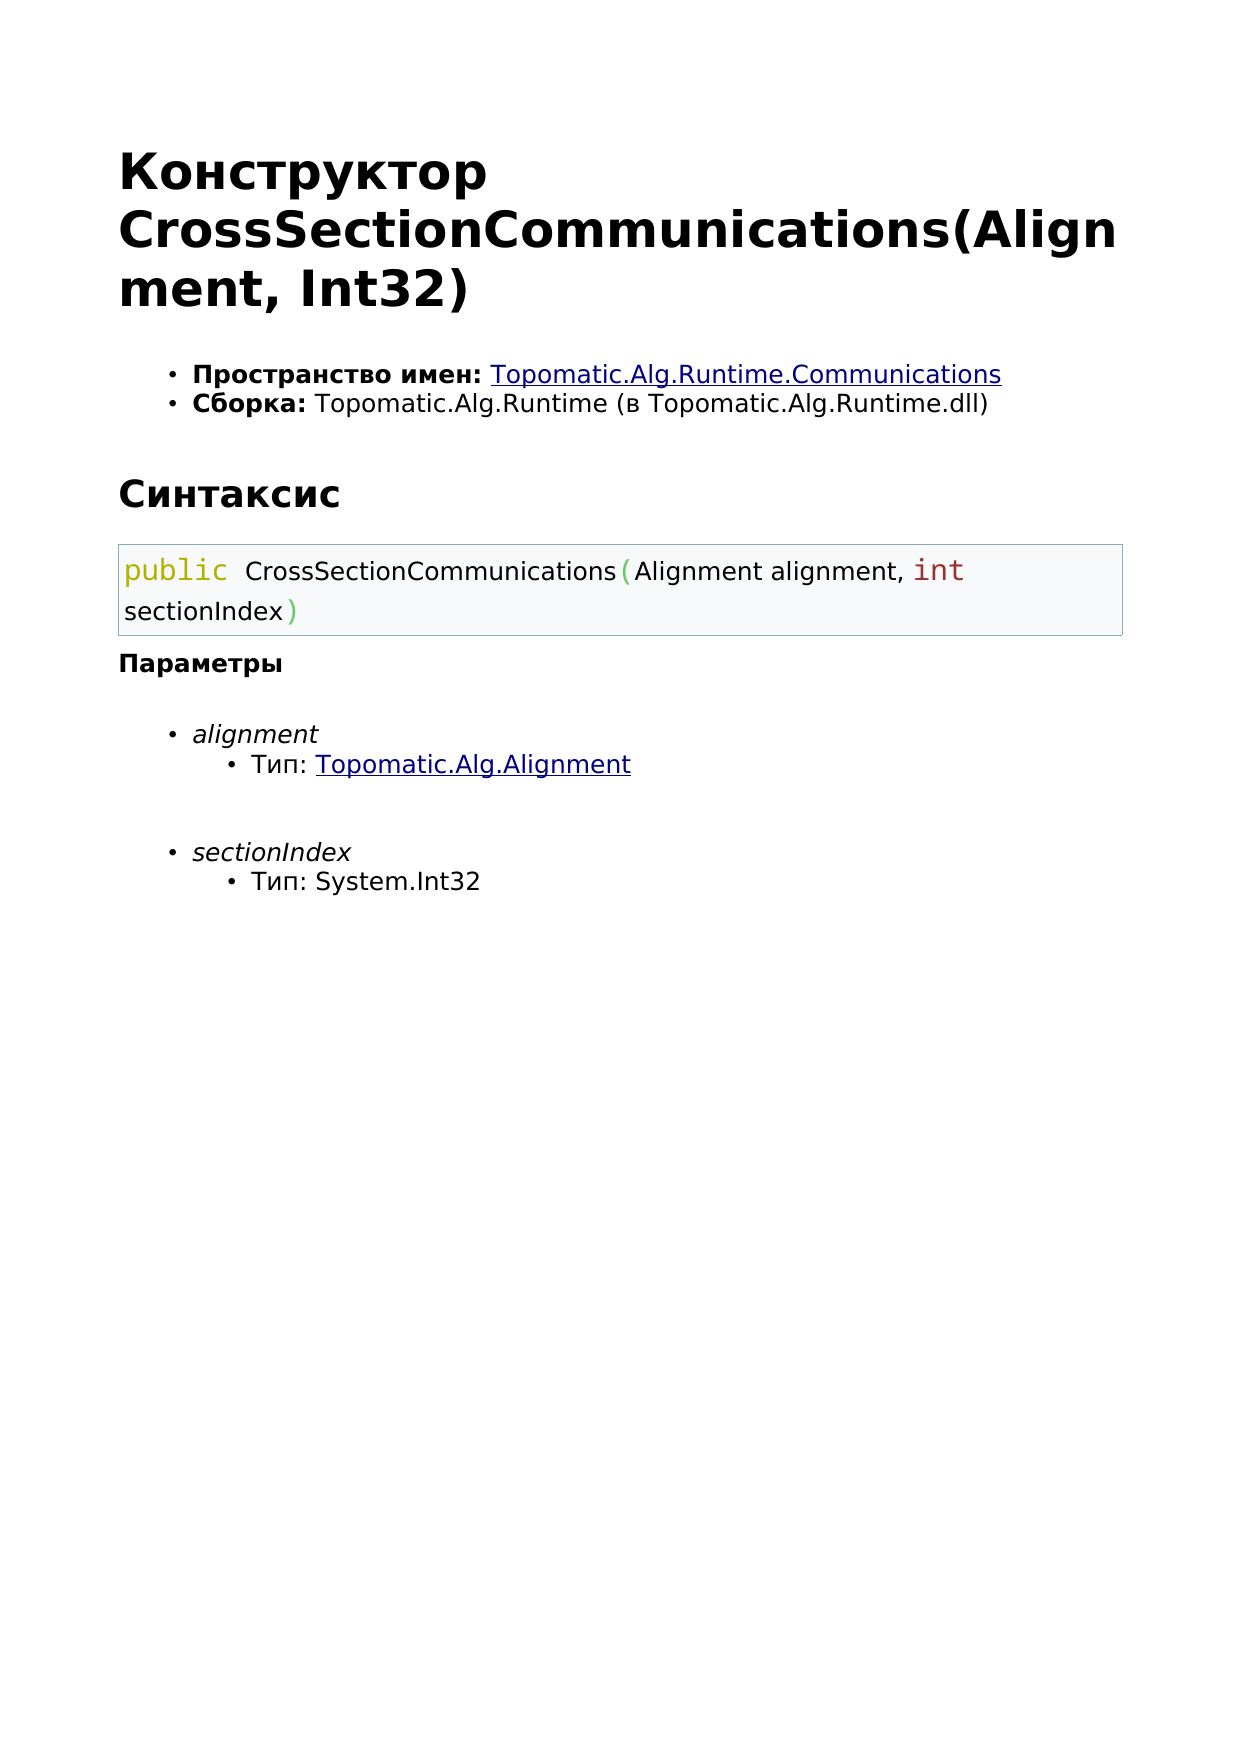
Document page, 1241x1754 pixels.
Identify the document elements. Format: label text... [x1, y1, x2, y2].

subtitle Конструктор CrossSectionCommunications(Alignment, Int32) [118, 143, 1122, 318]
subtitle Синтаксис [118, 473, 1122, 516]
text Параметры [118, 649, 1122, 679]
list Сборка: Topomatic.Alg.Runtime (в Topomatic.Alg.Runtime.dll) [177, 389, 1122, 418]
list sectionIndex [177, 838, 1122, 867]
list Тип: System.Int32 [236, 867, 1122, 896]
list alignment [177, 721, 1122, 750]
table_header public CrossSectionCommunications(Alignment alignment, int sectionIndex) [119, 545, 1122, 635]
list Пространство имен: Topomatic.Alg.Runtime.Communications [177, 360, 1122, 389]
list Тип: Topomatic.Alg.Alignment [236, 750, 1122, 779]
